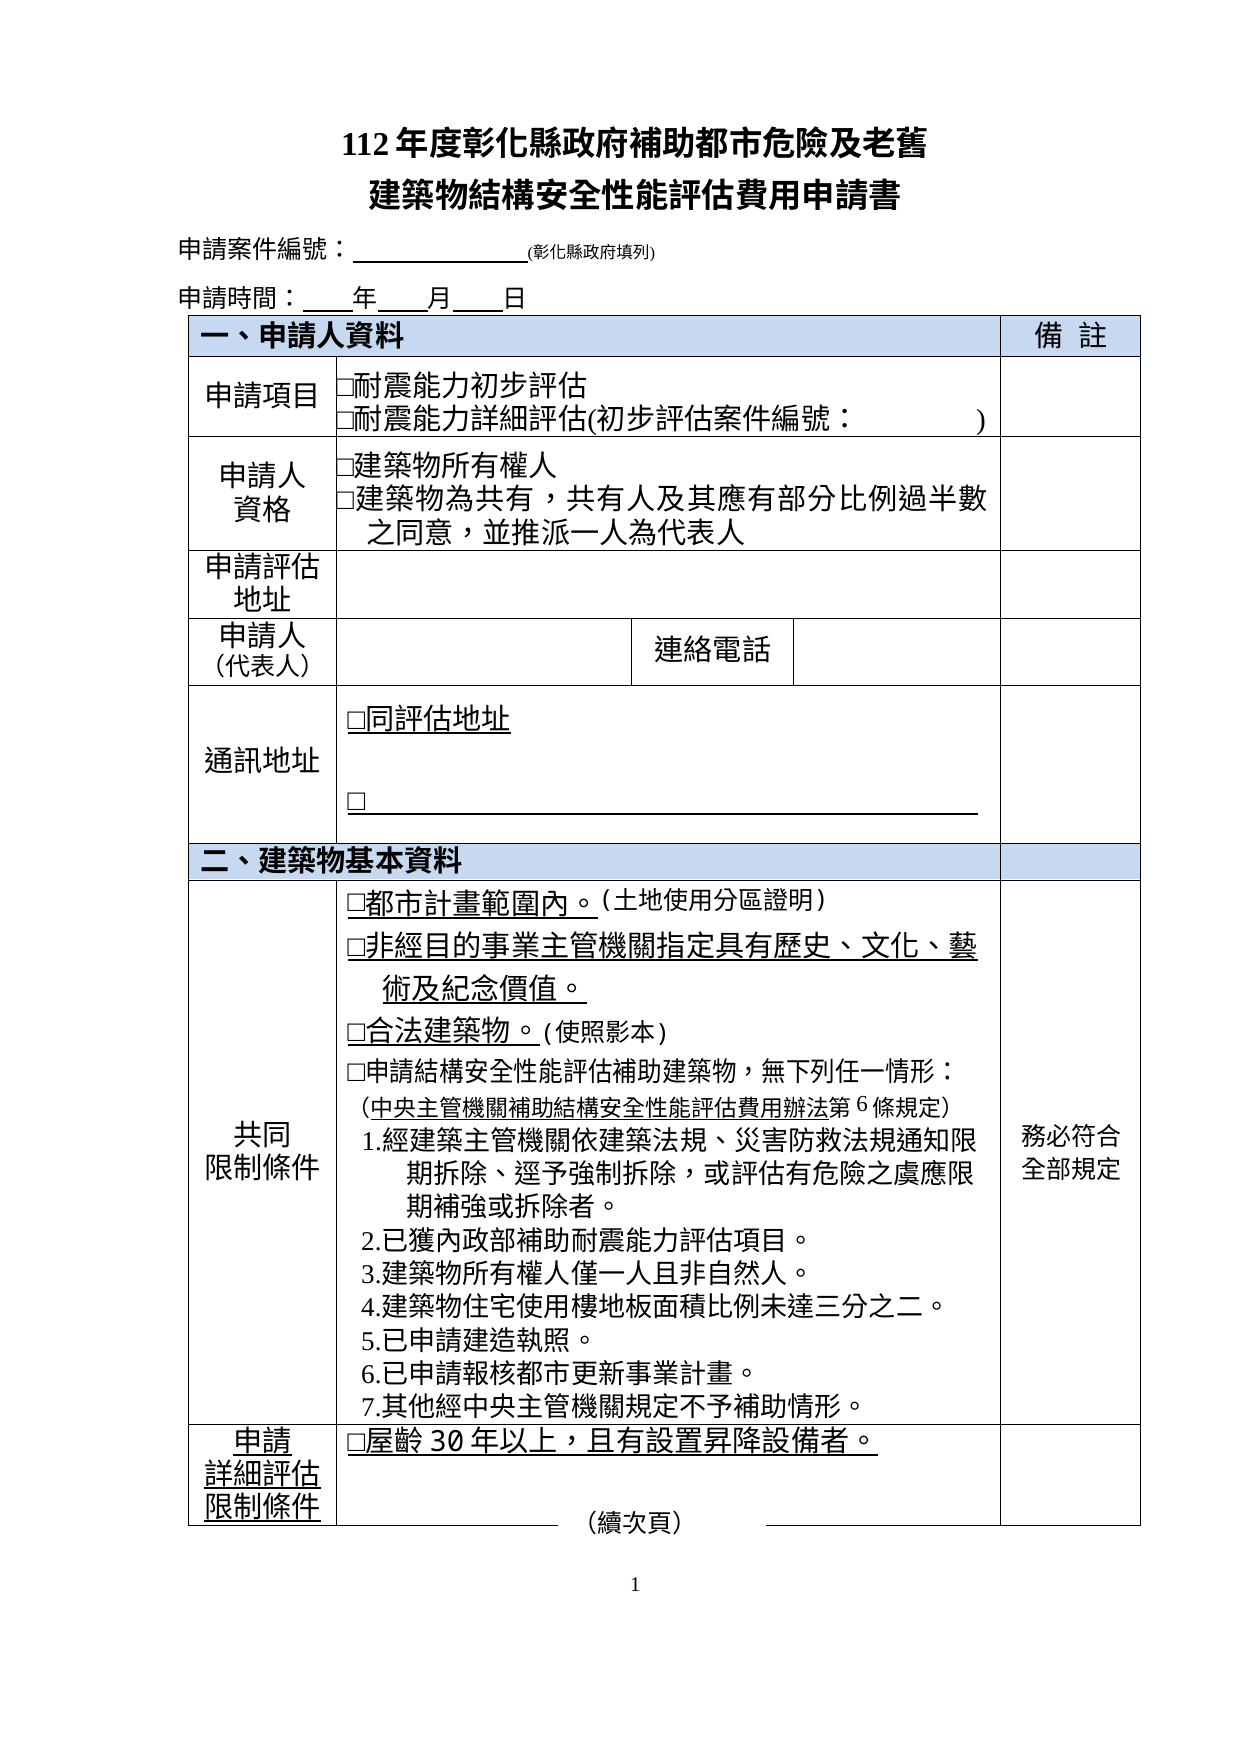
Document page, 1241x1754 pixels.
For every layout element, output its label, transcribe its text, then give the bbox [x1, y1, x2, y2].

table_cell □都市計畫範圍內。(土地使用分區證明) □非經目的事業主管機關指定具有歷史、文化、藝 術及紀念價值。 □合法建築物。(使照影本) □申請結構安全性能評估補助建築物，無下列任一情形： （中央主管機關補助結構安全性能評估費用辦法第6條規定） 1.經建築主管機關依建築法規、災害防救法規通知限期拆除、逕予強制拆除，或評估有危險之虞應限期補強或拆除者。 2.已獲內政部補助耐震能力評估項目。 3.建築物所有權人僅一人且非自然人。 4.建築物住宅使用樓地板面積比例未達三分之二。 5.已申請建造執照。 6.已申請報核都市更新事業計畫。 7.其他經中央主管機關規定不予補助情形。 [337, 881, 1000, 1423]
table_cell [1001, 437, 1140, 550]
table_cell 二、建築物基本資料 [189, 844, 1000, 879]
table_cell [1001, 619, 1140, 685]
table_cell [337, 619, 631, 685]
table_cell □建築物所有權人 □建築物為共有，共有人及其應有部分比例過半數之同意，並推派一人為代表人 [337, 437, 1000, 550]
table_cell □同評估地址 □ [337, 686, 1000, 842]
text 申請時間： 年 月 日 [177, 279, 1092, 315]
table_cell [1001, 357, 1140, 436]
table_cell 務必符合全部規定 [1001, 881, 1140, 1423]
table_cell [794, 619, 1000, 685]
text 建築物結構安全性能評估費用申請書 [177, 165, 1092, 217]
text [558, 1496, 766, 1544]
table_cell [1001, 686, 1140, 842]
table_cell 申請人 資格 [189, 437, 336, 550]
table_cell 連絡電話 [632, 619, 793, 685]
table_cell □耐震能力初步評估 □耐震能力詳細評估(初步評估案件編號： ) [337, 357, 1000, 436]
table_cell 共同 限制條件 [189, 881, 336, 1423]
table_header 一、申請人資料 [189, 316, 1000, 356]
table_cell 申請評估地址 [189, 551, 336, 617]
table_cell 申請項目 [189, 357, 336, 436]
table_cell 申請人 （代表人） [189, 619, 336, 685]
text （續次頁） [573, 1504, 751, 1536]
table_cell 申請 詳細評估 限制條件 [189, 1425, 336, 1524]
table_cell [1001, 1425, 1140, 1524]
text 112年度彰化縣政府補助都市危險及老舊 [177, 113, 1092, 165]
table_cell 通訊地址 [189, 686, 336, 842]
table_cell □屋齡30年以上，且有設置昇降設備者。 [337, 1425, 1000, 1524]
table_header 備 註 [1001, 316, 1140, 356]
text 申請案件編號： (彰化縣政府填列) [177, 230, 1092, 266]
table_cell [337, 551, 1000, 617]
table_cell [1001, 551, 1140, 617]
table_cell [1001, 844, 1140, 879]
